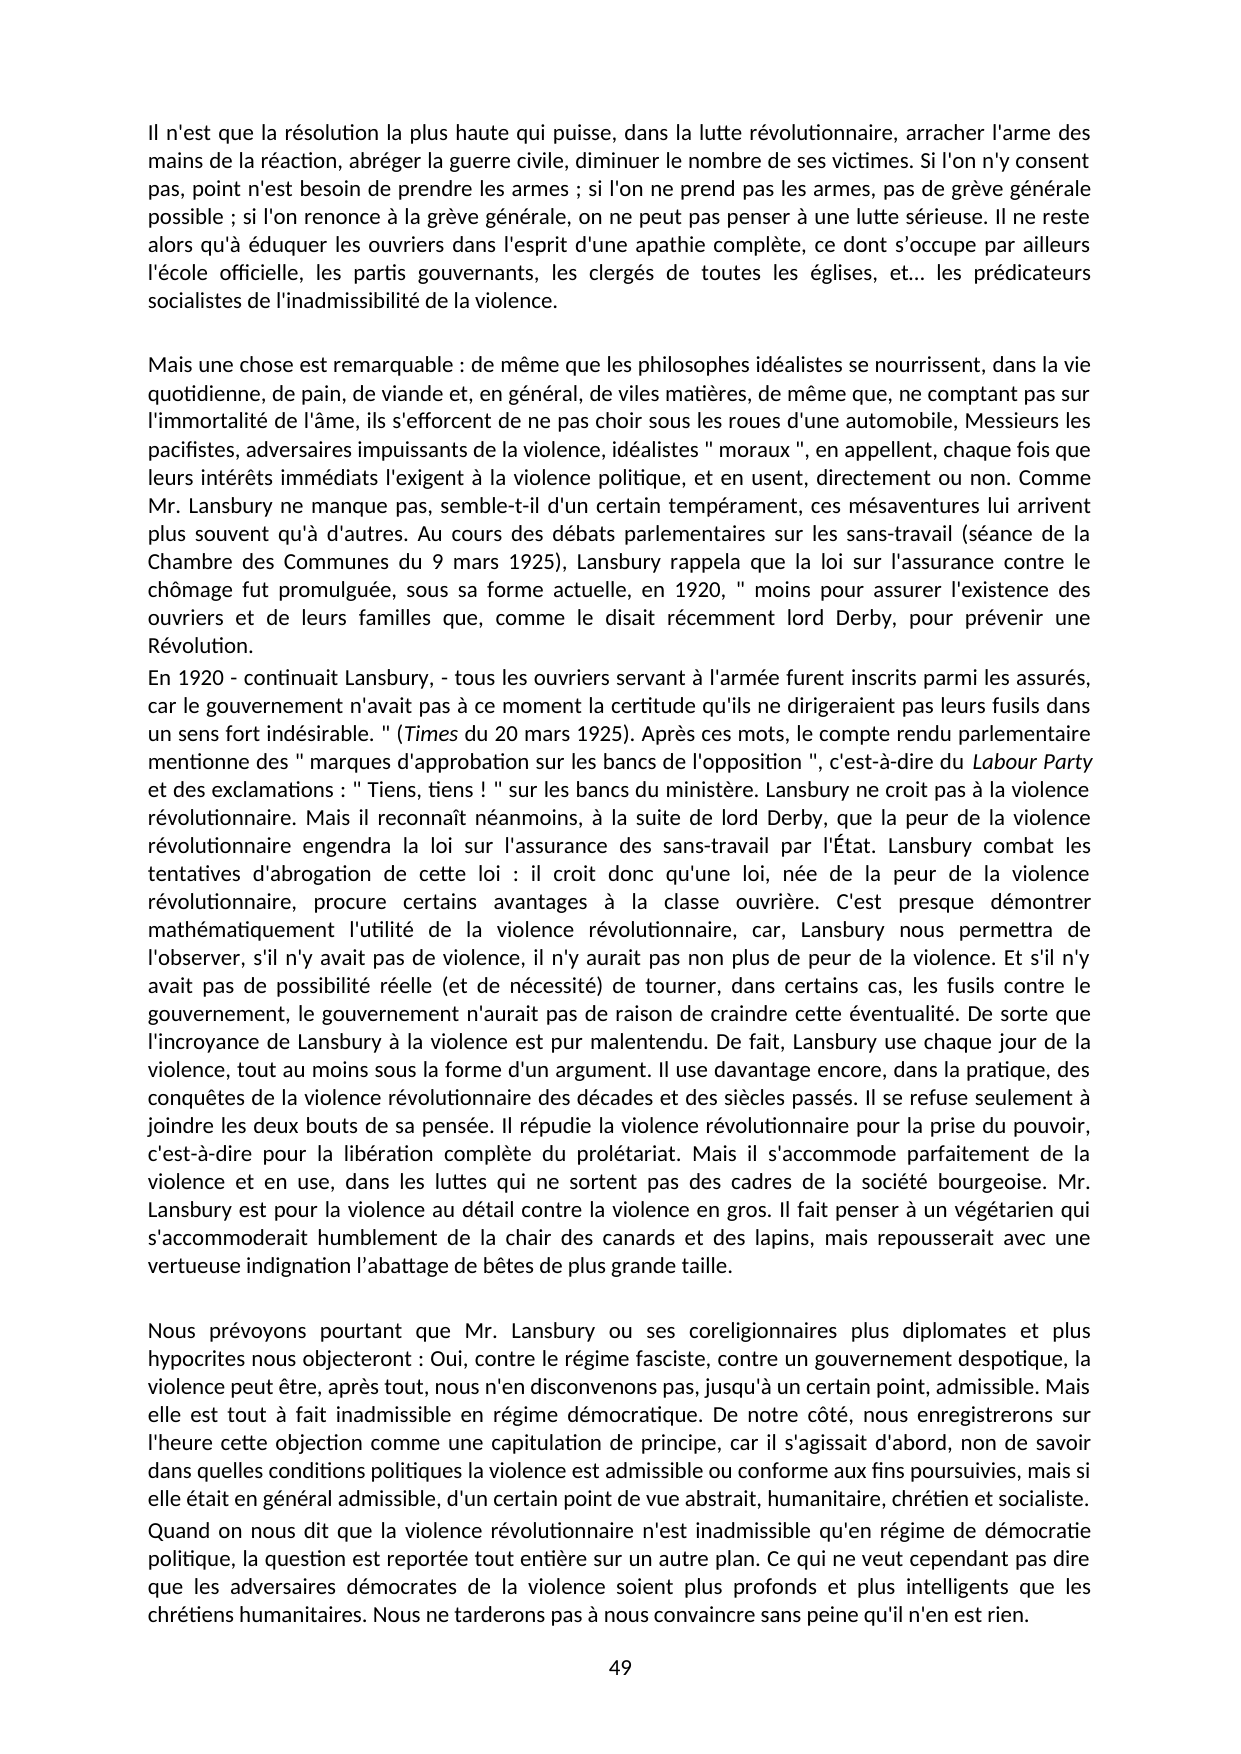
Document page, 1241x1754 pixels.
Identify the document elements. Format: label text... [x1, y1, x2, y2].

text Il n'est que la résolution la plus haute qui puisse, dans la lutte révolutionnaire, arracher l'arme des mains de la réaction, abréger la guerre civile, diminuer le nombre de ses victimes. Si l'on n'y consent pas, point n'est besoin de prendre les armes ; si l'on ne prend pas les armes, pas de grève générale possible ; si l'on renonce à la grève générale, on ne peut pas penser à une lutte sérieuse. Il ne reste alors qu'à éduquer les ouvriers dans l'esprit d'une apathie complète, ce dont s’occupe par ailleurs l'école officielle, les partis gouvernants, les clergés de toutes les églises, et… les prédicateurs socialistes de l'inadmissibilité de la violence. [148, 118, 1093, 314]
text Mais une chose est remarquable : de même que les philosophes idéalistes se nourrissent, dans la vie quotidienne, de pain, de viande et, en général, de viles matières, de même que, ne comptant pas sur l'immortalité de l'âme, ils s'efforcent de ne pas choir sous les roues d'une automobile, Messieurs les pacifistes, adversaires impuissants de la violence, idéalistes " moraux ", en appellent, chaque fois que leurs intérêts immédiats l'exigent à la violence politique, et en usent, directement ou non. Comme Mr. Lansbury ne manque pas, semble-t-il d'un certain tempérament, ces mésaventures lui arrivent plus souvent qu'à d'autres. Au cours des débats parlementaires sur les sans-travail (séance de la Chambre des Communes du 9 mars 1925), Lansbury rappela que la loi sur l'assurance contre le chômage fut promulguée, sous sa forme actuelle, en 1920, " moins pour assurer l'existence des ouvriers et de leurs familles que, comme le disait récemment lord Derby, pour prévenir une Révolution. [148, 351, 1093, 659]
text Nous prévoyons pourtant que Mr. Lansbury ou ses coreligionnaires plus diplomates et plus hypocrites nous objecteront : Oui, contre le régime fasciste, contre un gouvernement despotique, la violence peut être, après tout, nous n'en disconvenons pas, jusqu'à un certain point, admissible. Mais elle est tout à fait inadmissible en régime démocratique. De notre côté, nous enregistrerons sur l'heure cette objection comme une capitulation de principe, car il s'agissait d'abord, non de savoir dans quelles conditions politiques la violence est admissible ou conforme aux fins poursuivies, mais si elle était en général admissible, d'un certain point de vue abstrait, humanitaire, chrétien et socialiste. [148, 1316, 1093, 1512]
text Quand on nous dit que la violence révolutionnaire n'est inadmissible qu'en régime de démocratie politique, la question est reportée tout entière sur un autre plan. Ce qui ne veut cependant pas dire que les adversaires démocrates de la violence soient plus profonds et plus intelligents que les chrétiens humanitaires. Nous ne tarderons pas à nous convaincre sans peine qu'il n'en est rien. [148, 1516, 1093, 1628]
text En 1920 - continuait Lansbury, - tous les ouvriers servant à l'armée furent inscrits parmi les assurés, car le gouvernement n'avait pas à ce moment la certitude qu'ils ne dirigeraient pas leurs fusils dans un sens fort indésirable. " (Times du 20 mars 1925). Après ces mots, le compte rendu parlementaire mentionne des " marques d'approbation sur les bancs de l'opposition ", c'est-à-dire du Labour Party et des exclamations : " Tiens, tiens ! " sur les bancs du ministère. Lansbury ne croit pas à la violence révolutionnaire. Mais il reconnaît néanmoins, à la suite de lord Derby, que la peur de la violence révolutionnaire engendra la loi sur l'assurance des sans-travail par l'État. Lansbury combat les tentatives d'abrogation de cette loi : il croit donc qu'une loi, née de la peur de la violence révolutionnaire, procure certains avantages à la classe ouvrière. C'est presque démontrer mathématiquement l'utilité de la violence révolutionnaire, car, Lansbury nous permettra de l'observer, s'il n'y avait pas de violence, il n'y aurait pas non plus de peur de la violence. Et s'il n'y avait pas de possibilité réelle (et de nécessité) de tourner, dans certains cas, les fusils contre le gouvernement, le gouvernement n'aurait pas de raison de craindre cette éventualité. De sorte que l'incroyance de Lansbury à la violence est pur malentendu. De fait, Lansbury use chaque jour de la violence, tout au moins sous la forme d'un argument. Il use davantage encore, dans la pratique, des conquêtes de la violence révolutionnaire des décades et des siècles passés. Il se refuse seulement à joindre les deux bouts de sa pensée. Il répudie la violence révolutionnaire pour la prise du pouvoir, c'est-à-dire pour la libération complète du prolétariat. Mais il s'accommode parfaitement de la violence et en use, dans les luttes qui ne sortent pas des cadres de la société bourgeoise. Mr. Lansbury est pour la violence au détail contre la violence en gros. Il fait penser à un végétarien qui s'accommoderait humblement de la chair des canards et des lapins, mais repousserait avec une vertueuse indignation l’abattage de bêtes de plus grande taille. [148, 663, 1093, 1279]
